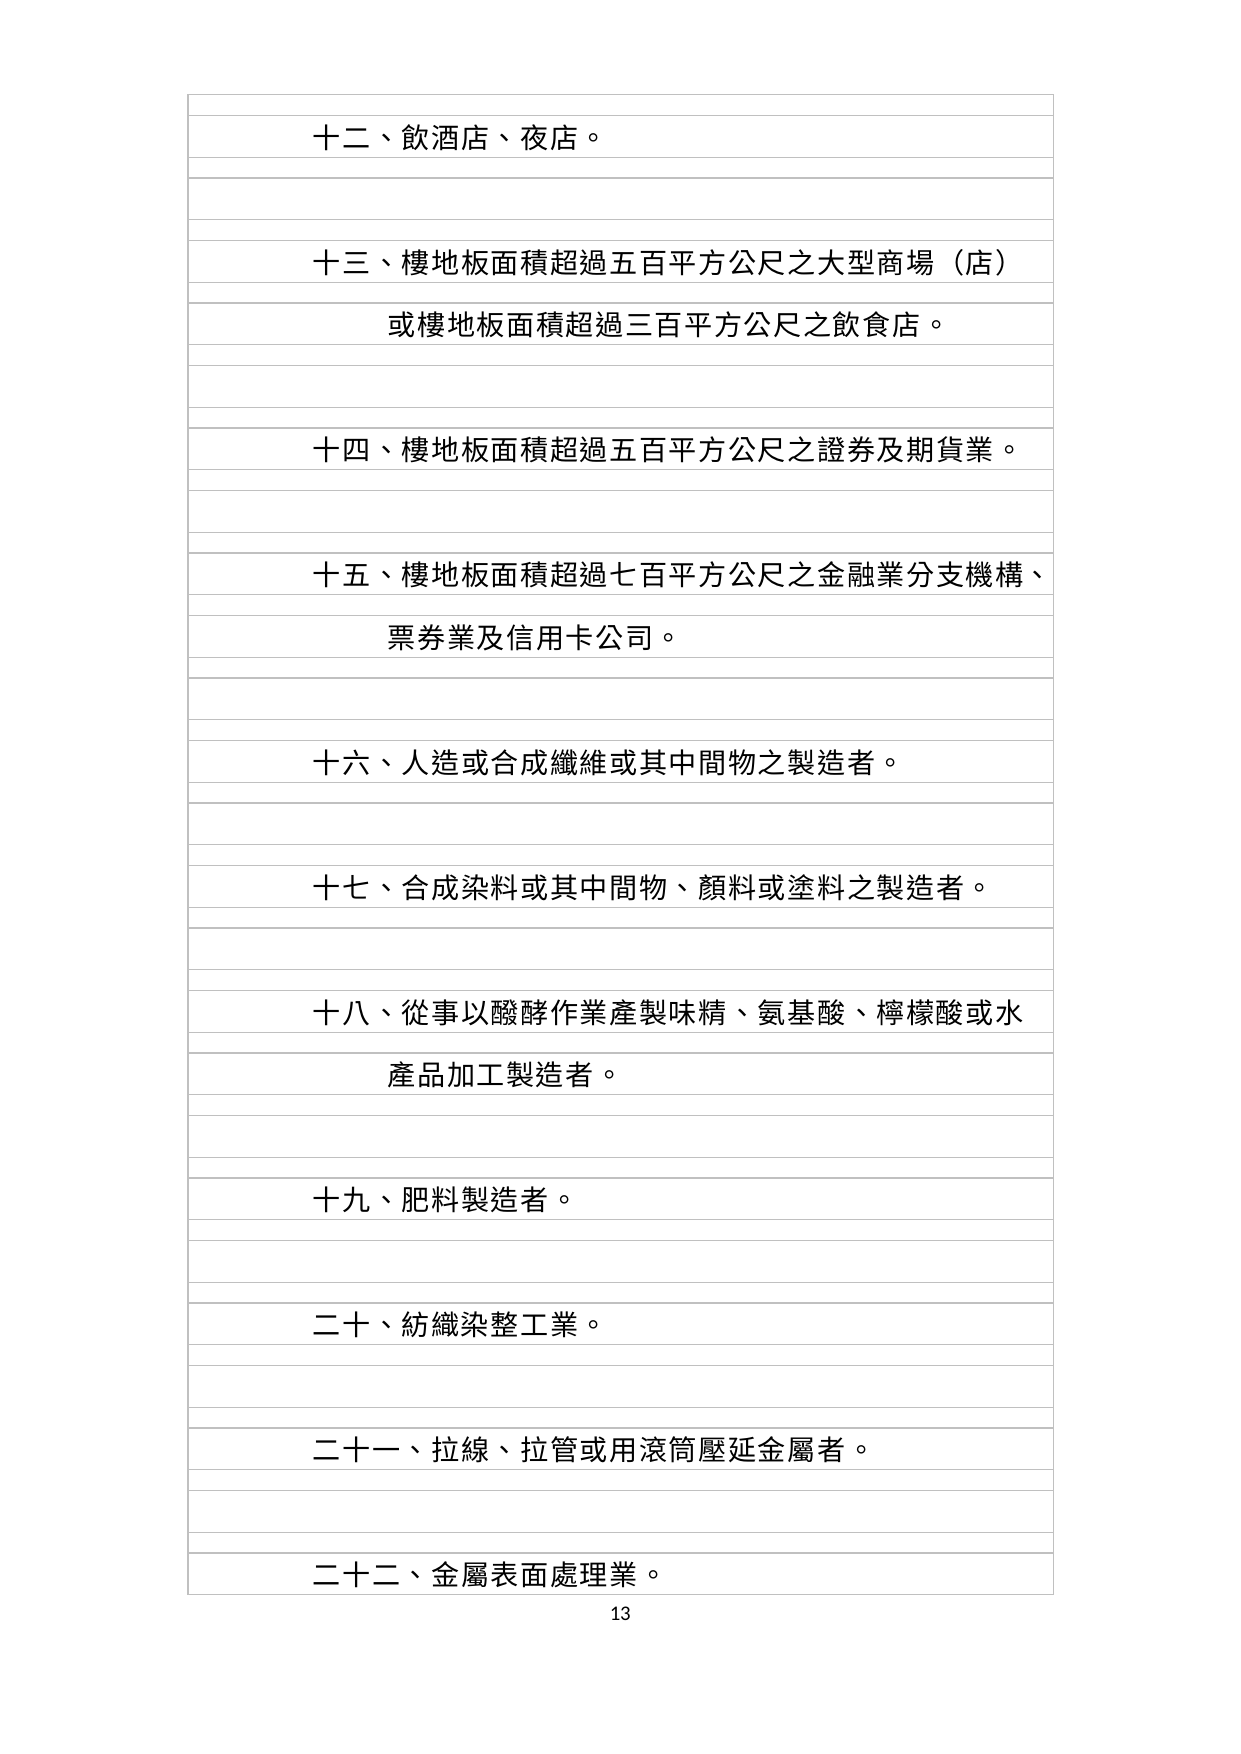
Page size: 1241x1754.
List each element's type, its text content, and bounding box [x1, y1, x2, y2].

text 或樓地板面積超過三百平方公尺之飲食店。 [312, 304, 1053, 344]
text [312, 95, 1053, 115]
text [312, 220, 1053, 240]
text 十四、樓地板面積超過五百平方公尺之證券及期貨業。 [312, 429, 1053, 469]
text [312, 970, 1053, 990]
text 十二、飲酒店、夜店。 [312, 116, 1053, 157]
text [312, 1533, 1053, 1552]
text [312, 1033, 1053, 1052]
text 二十二、金屬表面處理業。 [312, 1554, 1053, 1594]
text 二十一、拉線、拉管或用滾筒壓延金屬者。 [312, 1429, 1053, 1469]
text 十六、人造或合成纖維或其中間物之製造者。 [312, 741, 1053, 782]
text 十三、樓地板面積超過五百平方公尺之大型商場（店） [312, 241, 1053, 282]
text [312, 408, 1053, 427]
text [312, 1408, 1053, 1427]
text [312, 595, 1053, 615]
text [312, 283, 1053, 302]
text 十八、從事以醱酵作業產製味精、氨基酸、檸檬酸或水 [312, 991, 1053, 1032]
text [312, 720, 1053, 740]
text 二十、紡織染整工業。 [312, 1304, 1053, 1344]
text 產品加工製造者。 [312, 1054, 1053, 1094]
text 十五、樓地板面積超過七百平方公尺之金融業分支機構、 [312, 554, 1053, 594]
text [312, 533, 1053, 552]
text 十九、肥料製造者。 [312, 1179, 1053, 1219]
text [312, 845, 1053, 865]
text [312, 1283, 1053, 1302]
text 十七、合成染料或其中間物、顏料或塗料之製造者。 [312, 866, 1053, 907]
text [312, 1158, 1053, 1177]
text 票券業及信用卡公司。 [312, 616, 1053, 657]
